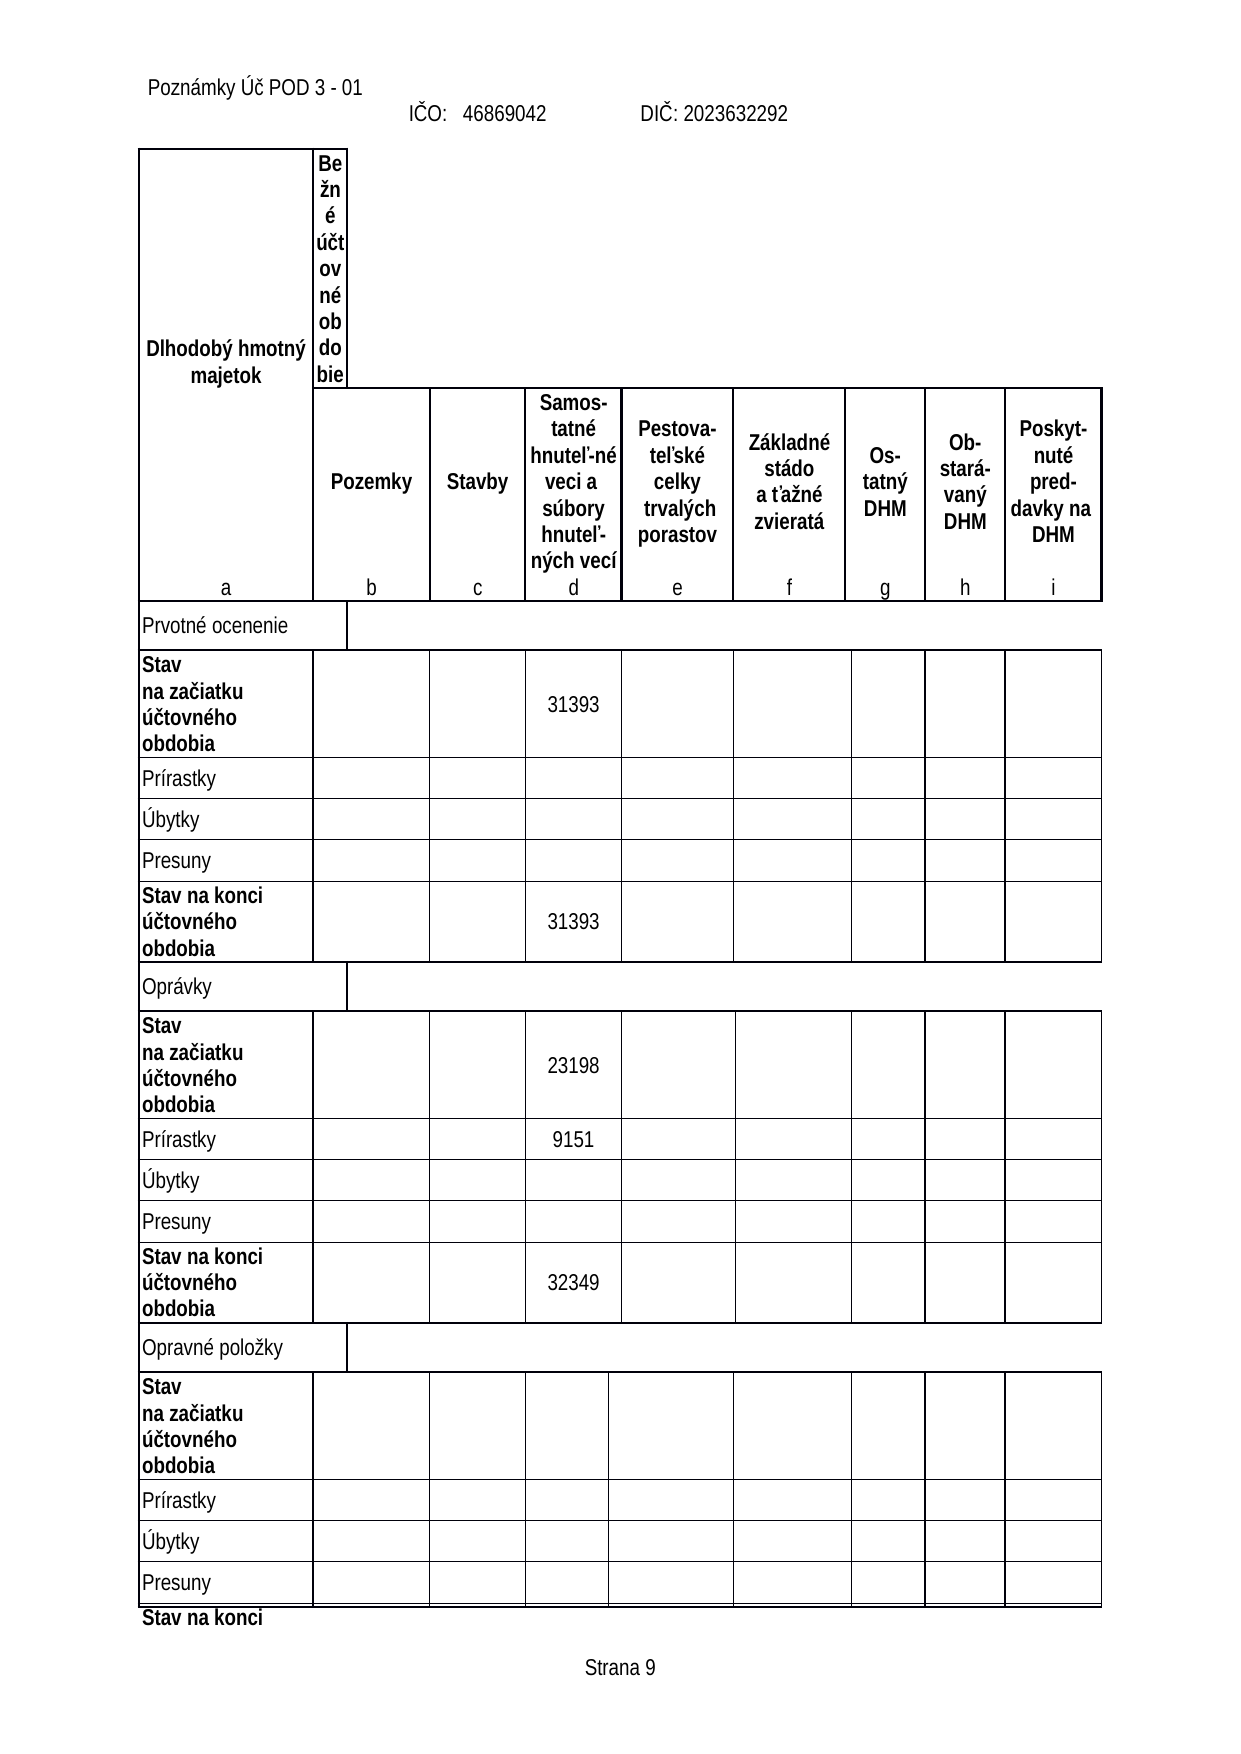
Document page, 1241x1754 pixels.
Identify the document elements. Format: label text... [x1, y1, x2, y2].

table_cell [852, 1521, 924, 1561]
table_cell [1006, 1119, 1101, 1159]
table_cell Prírastky [140, 1480, 312, 1520]
table_cell [1006, 1012, 1101, 1118]
table_cell [314, 1012, 429, 1118]
table_cell [1006, 651, 1101, 757]
table_cell Úbytky [140, 1521, 312, 1561]
table_cell Stav na konci účtovného obdobia [140, 1243, 312, 1322]
table_cell [1006, 1160, 1101, 1200]
table_cell Pozemky [314, 389, 429, 573]
table_cell [852, 1480, 924, 1520]
table_cell 23198 [526, 1012, 621, 1118]
table_cell [736, 1201, 851, 1242]
table_cell [1006, 1521, 1101, 1561]
table_cell [430, 1201, 525, 1242]
table_cell [926, 799, 1004, 839]
table_cell 31393 [526, 651, 621, 757]
table_cell Opravné položky [140, 1324, 346, 1371]
table_cell g [846, 574, 924, 600]
table_cell [526, 1480, 608, 1520]
table_cell [430, 1373, 525, 1478]
table_cell [526, 840, 621, 881]
table_cell [348, 1324, 1101, 1371]
table_cell [609, 1480, 733, 1520]
table_cell [622, 1160, 735, 1200]
table_cell [1006, 1562, 1101, 1603]
table_cell [526, 1562, 608, 1603]
table_cell [926, 1521, 1004, 1561]
table_cell [926, 1160, 1004, 1200]
table_cell f [734, 574, 844, 600]
table_cell [1006, 882, 1101, 961]
table_cell [926, 758, 1004, 798]
table_cell [734, 1562, 851, 1603]
table_cell [736, 1243, 851, 1322]
table_cell [622, 1012, 735, 1118]
table_cell [430, 1243, 525, 1322]
table_cell [852, 1373, 924, 1478]
table_cell [1006, 1373, 1101, 1478]
table_cell [314, 1243, 429, 1322]
table_cell [926, 651, 1004, 757]
table_cell [734, 799, 851, 839]
table_cell 31393 [526, 882, 621, 961]
table_cell Oprávky [140, 963, 346, 1010]
table_cell Úbytky [140, 1160, 312, 1200]
table_cell [852, 1160, 924, 1200]
table_cell h [926, 574, 1004, 600]
table_cell [852, 1243, 924, 1322]
table_cell [622, 1243, 735, 1322]
table_cell Prírastky [140, 1119, 312, 1159]
table_cell [430, 840, 525, 881]
table_cell [1006, 1201, 1101, 1242]
table_cell [1006, 1243, 1101, 1322]
table_cell [526, 1201, 621, 1242]
table_cell [314, 882, 429, 961]
table_cell Prírastky [140, 758, 312, 798]
table_cell [736, 1012, 851, 1118]
table_cell [734, 840, 851, 881]
table_cell i [1006, 574, 1100, 600]
table_cell [314, 1373, 429, 1478]
table_cell [734, 1521, 851, 1561]
table_header Bežné účtovné obdobie [314, 150, 346, 387]
table_cell [314, 1562, 429, 1603]
table_cell Pestova-teľské celky trvalých porastov [623, 389, 732, 573]
table_cell b [314, 574, 429, 600]
table_cell [852, 1201, 924, 1242]
table_cell [926, 1373, 1004, 1478]
table_cell [622, 840, 733, 881]
table_cell Stav na začiatku účtovného obdobia [140, 1373, 312, 1478]
table_cell Stav na začiatku účtovného obdobia [140, 1012, 312, 1118]
table_cell [609, 1521, 733, 1561]
table_cell [609, 1373, 733, 1478]
table_cell Ob-stará-vaný DHM [926, 389, 1004, 573]
table_cell [430, 758, 525, 798]
table_cell d [526, 574, 620, 600]
table_cell [852, 882, 924, 961]
table_cell [526, 758, 621, 798]
table_cell [852, 1119, 924, 1159]
table_cell [526, 799, 621, 839]
table_cell [736, 1160, 851, 1200]
table_cell Stavby [431, 389, 524, 573]
table_cell [1006, 799, 1101, 839]
table_cell [430, 882, 525, 961]
table_cell Samos-tatné hnuteľ-né veci a súbory hnuteľ-ných vecí [526, 389, 620, 573]
table_header [348, 148, 1101, 387]
table_cell [314, 840, 429, 881]
table_cell [430, 799, 525, 839]
table_cell [852, 1012, 924, 1118]
table_cell [526, 1373, 608, 1478]
table_cell [314, 1160, 429, 1200]
table_cell [926, 1201, 1004, 1242]
table_cell [314, 799, 429, 839]
table_cell [348, 963, 1101, 1010]
table_cell e [623, 574, 732, 600]
table_cell [926, 1119, 1004, 1159]
table_cell [430, 1480, 525, 1520]
table_cell [348, 602, 1101, 649]
table_cell [314, 1480, 429, 1520]
table_cell 9151 [526, 1119, 621, 1159]
table_cell c [431, 574, 524, 600]
table_cell [526, 1160, 621, 1200]
table_header Dlhodobý hmotný majetok [140, 150, 312, 573]
table_cell Os-tatný DHM [846, 389, 924, 573]
table_cell [734, 758, 851, 798]
table_cell [622, 1119, 735, 1159]
table_cell [926, 1012, 1004, 1118]
table_cell [430, 1160, 525, 1200]
table_cell Základné stádo a ťažné zvieratá [734, 389, 844, 573]
table_cell [852, 1562, 924, 1603]
table_cell [852, 651, 924, 757]
table_cell a [140, 574, 312, 600]
table_cell [314, 1201, 429, 1242]
table_cell [314, 1521, 429, 1561]
table_cell Presuny [140, 1201, 312, 1242]
table_cell [926, 1562, 1004, 1603]
table_cell [609, 1562, 733, 1603]
table_cell [622, 651, 733, 757]
table_cell Presuny [140, 1562, 312, 1603]
table_cell Presuny [140, 840, 312, 881]
table_cell [926, 1480, 1004, 1520]
table_cell [430, 1562, 525, 1603]
table_cell [852, 840, 924, 881]
table_cell [430, 651, 525, 757]
table_cell [622, 799, 733, 839]
table_cell [526, 1521, 608, 1561]
table_cell Úbytky [140, 799, 312, 839]
table_cell [734, 882, 851, 961]
table_cell [734, 1480, 851, 1520]
table_cell [314, 651, 429, 757]
table_cell [622, 758, 733, 798]
table_cell [736, 1119, 851, 1159]
table_cell [852, 799, 924, 839]
table_cell Prvotné ocenenie [140, 602, 346, 649]
table_cell [734, 651, 851, 757]
table_cell [314, 1119, 429, 1159]
table_cell [314, 758, 429, 798]
table_cell Poskyt-nuté pred-davky na DHM [1006, 389, 1100, 573]
table_cell Stav na konci účtovného obdobia [140, 882, 312, 961]
table_cell [852, 758, 924, 798]
table_cell [1006, 840, 1101, 881]
table_cell [622, 882, 733, 961]
table_cell [430, 1521, 525, 1561]
table_cell [926, 840, 1004, 881]
table_cell [926, 1243, 1004, 1322]
table_cell Stav na začiatku účtovného obdobia [140, 651, 312, 757]
table_cell 32349 [526, 1243, 621, 1322]
table_cell [430, 1012, 525, 1118]
table_cell [1006, 758, 1101, 798]
table_cell [1006, 1480, 1101, 1520]
table_cell [926, 882, 1004, 961]
table_cell [734, 1373, 851, 1478]
table_cell [430, 1119, 525, 1159]
table_cell [622, 1201, 735, 1242]
